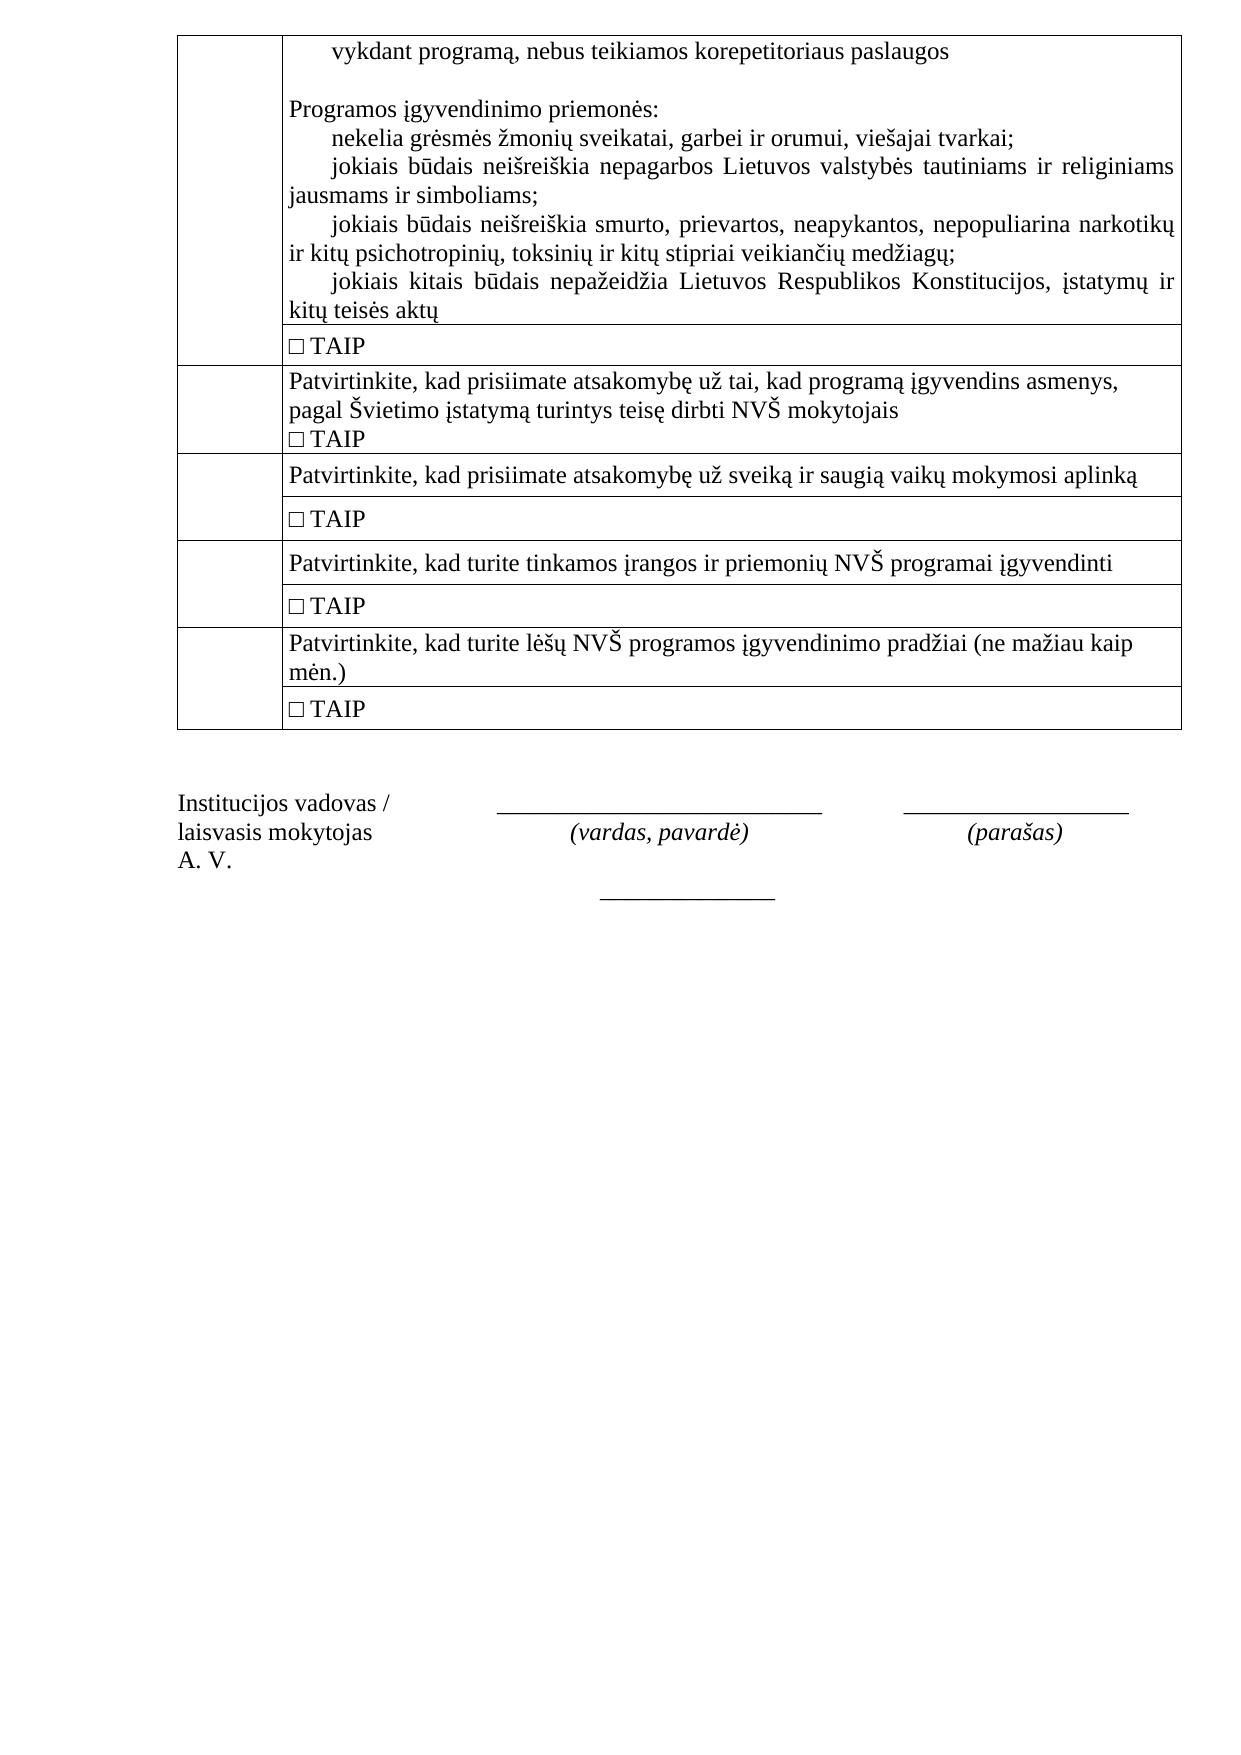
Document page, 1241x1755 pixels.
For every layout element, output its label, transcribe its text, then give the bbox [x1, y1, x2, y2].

table_cell □ TAIP [283, 585, 1181, 627]
table_header __________________ (parašas) [851, 788, 1181, 874]
table_cell [178, 628, 282, 729]
table_cell [178, 541, 282, 627]
table_cell Patvirtinkite, kad turite tinkamos įrangos ir priemonių NVŠ programai įgyvendinti [283, 541, 1181, 583]
table_cell □ TAIP [283, 687, 1181, 729]
table_cell Patvirtinkite, kad prisiimate atsakomybę už sveiką ir saugią vaikų mokymosi aplinką [283, 454, 1181, 496]
table_cell [178, 36, 282, 365]
table_cell [178, 454, 282, 540]
table_cell Patvirtinkite, kad prisiimate atsakomybę už tai, kad programą įgyvendins asmenys, pagal Švietimo įstatymą turintys teisę dirbti NVŠ mokytojais □ TAIP [283, 366, 1181, 453]
table_cell [178, 366, 282, 453]
text ______________ [177, 874, 1198, 903]
table_cell Patvirtinkite, kad turite lėšų NVŠ programos įgyvendinimo pradžiai (ne mažiau kaip mėn.) [283, 628, 1181, 686]
table_cell □ TAIP [283, 325, 1181, 365]
table_header Institucijos vadovas / laisvasis mokytojas A. V. [177, 788, 470, 874]
table_cell vykdant programą, nebus teikiamos korepetitoriaus paslaugos Programos įgyvendinimo priemonės: nekelia grėsmės žmonių sveikatai, garbei ir orumui, viešajai tvarkai; jokiais būdais neišreiškia nepagarbos Lietuvos valstybės tautiniams ir religiniams jausmams ir simboliams; jokiais būdais neišreiškia smurto, prievartos, neapykantos, nepopuliarina narkotikų ir kitų psichotropinių, toksinių ir kitų stipriai veikiančių medžiagų; jokiais kitais būdais nepažeidžia Lietuvos Respublikos Konstitucijos, įstatymų ir kitų teisės aktų [283, 36, 1181, 324]
table_header __________________________ (vardas, pavardė) [470, 788, 851, 874]
table_cell □ TAIP [283, 497, 1181, 540]
